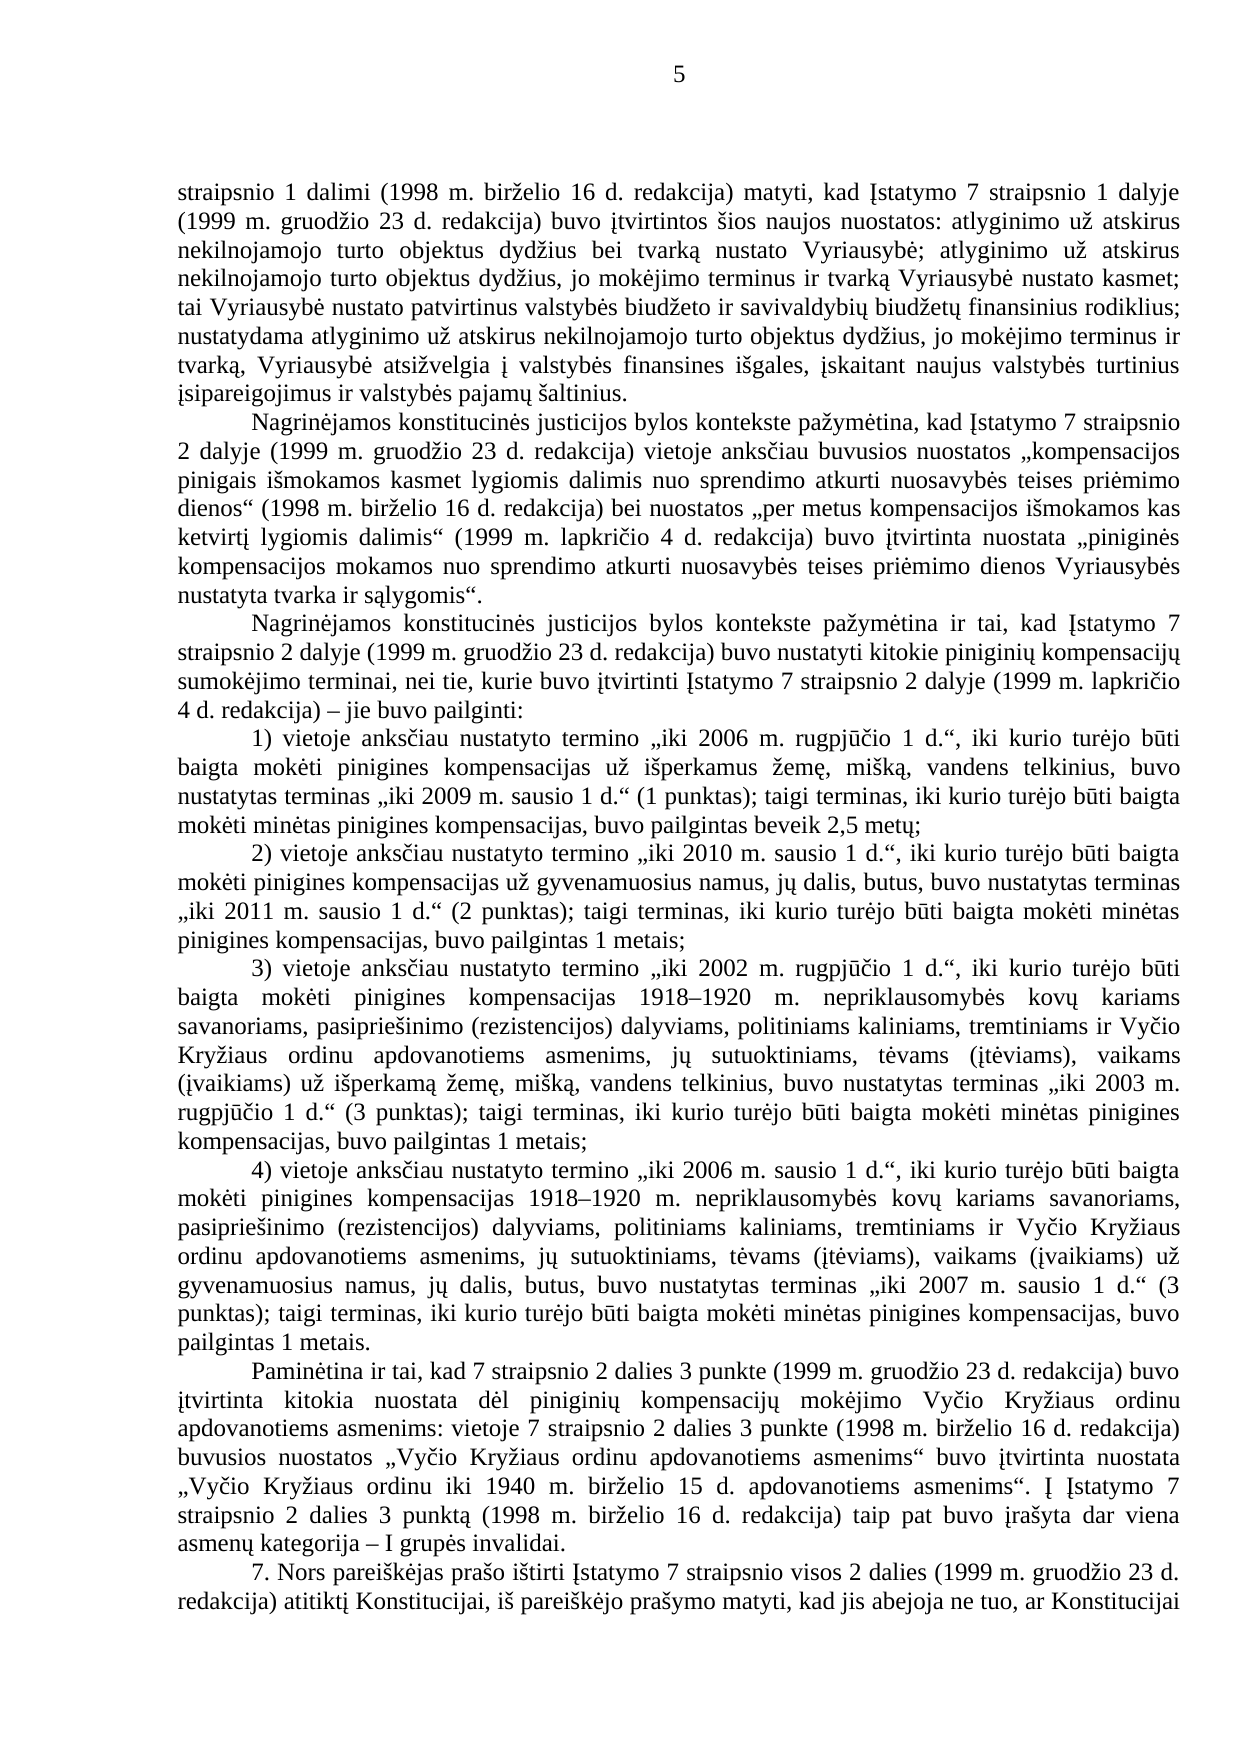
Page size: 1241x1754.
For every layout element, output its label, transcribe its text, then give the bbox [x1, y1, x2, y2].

text 4) vietoje anksčiau nustatyto termino „iki 2006 m. sausio 1 d.“, iki kurio turėjo būti baigta mokėti pinigines kompensacijas 1918–1920 m. nepriklausomybės kovų kariams savanoriams, pasipriešinimo (rezistencijos) dalyviams, politiniams kaliniams, tremtiniams ir Vyčio Kryžiaus ordinu apdovanotiems asmenims, jų sutuoktiniams, tėvams (įtėviams), vaikams (įvaikiams) už gyvenamuosius namus, jų dalis, butus, buvo nustatytas terminas „iki 2007 m. sausio 1 d.“ (3 punktas); taigi terminas, iki kurio turėjo būti baigta mokėti minėtas pinigines kompensacijas, buvo pailgintas 1 metais. [177, 1155, 1181, 1356]
text 2) vietoje anksčiau nustatyto termino „iki 2010 m. sausio 1 d.“, iki kurio turėjo būti baigta mokėti pinigines kompensacijas už gyvenamuosius namus, jų dalis, butus, buvo nustatytas terminas „iki 2011 m. sausio 1 d.“ (2 punktas); taigi terminas, iki kurio turėjo būti baigta mokėti minėtas pinigines kompensacijas, buvo pailgintas 1 metais; [177, 838, 1181, 953]
text Nagrinėjamos konstitucinės justicijos bylos kontekste pažymėtina, kad Įstatymo 7 straipsnio 2 dalyje (1999 m. gruodžio 23 d. redakcija) vietoje anksčiau buvusios nuostatos „kompensacijos pinigais išmokamos kasmet lygiomis dalimis nuo sprendimo atkurti nuosavybės teises priėmimo dienos“ (1998 m. birželio 16 d. redakcija) bei nuostatos „per metus kompensacijos išmokamos kas ketvirtį lygiomis dalimis“ (1999 m. lapkričio 4 d. redakcija) buvo įtvirtinta nuostata „piniginės kompensacijos mokamos nuo sprendimo atkurti nuosavybės teises priėmimo dienos Vyriausybės nustatyta tvarka ir sąlygomis“. [177, 407, 1181, 608]
text 1) vietoje anksčiau nustatyto termino „iki 2006 m. rugpjūčio 1 d.“, iki kurio turėjo būti baigta mokėti pinigines kompensacijas už išperkamus žemę, mišką, vandens telkinius, buvo nustatytas terminas „iki 2009 m. sausio 1 d.“ (1 punktas); taigi terminas, iki kurio turėjo būti baigta mokėti minėtas pinigines kompensacijas, buvo pailgintas beveik 2,5 metų; [177, 723, 1181, 838]
text 3) vietoje anksčiau nustatyto termino „iki 2002 m. rugpjūčio 1 d.“, iki kurio turėjo būti baigta mokėti pinigines kompensacijas 1918–1920 m. nepriklausomybės kovų kariams savanoriams, pasipriešinimo (rezistencijos) dalyviams, politiniams kaliniams, tremtiniams ir Vyčio Kryžiaus ordinu apdovanotiems asmenims, jų sutuoktiniams, tėvams (įtėviams), vaikams (įvaikiams) už išperkamą žemę, mišką, vandens telkinius, buvo nustatytas terminas „iki 2003 m. rugpjūčio 1 d.“ (3 punktas); taigi terminas, iki kurio turėjo būti baigta mokėti minėtas pinigines kompensacijas, buvo pailgintas 1 metais; [177, 953, 1181, 1155]
text 7. Nors pareiškėjas prašo ištirti Įstatymo 7 straipsnio visos 2 dalies (1999 m. gruodžio 23 d. redakcija) atitiktį Konstitucijai, iš pareiškėjo prašymo matyti, kad jis abejoja ne tuo, ar Konstitucijai [177, 1557, 1181, 1615]
text straipsnio 1 dalimi (1998 m. birželio 16 d. redakcija) matyti, kad Įstatymo 7 straipsnio 1 dalyje (1999 m. gruodžio 23 d. redakcija) buvo įtvirtintos šios naujos nuostatos: atlyginimo už atskirus nekilnojamojo turto objektus dydžius bei tvarką nustato Vyriausybė; atlyginimo už atskirus nekilnojamojo turto objektus dydžius, jo mokėjimo terminus ir tvarką Vyriausybė nustato kasmet; tai Vyriausybė nustato patvirtinus valstybės biudžeto ir savivaldybių biudžetų finansinius rodiklius; nustatydama atlyginimo už atskirus nekilnojamojo turto objektus dydžius, jo mokėjimo terminus ir tvarką, Vyriausybė atsižvelgia į valstybės finansines išgales, įskaitant naujus valstybės turtinius įsipareigojimus ir valstybės pajamų šaltinius. [177, 177, 1181, 407]
text Paminėtina ir tai, kad 7 straipsnio 2 dalies 3 punkte (1999 m. gruodžio 23 d. redakcija) buvo įtvirtinta kitokia nuostata dėl piniginių kompensacijų mokėjimo Vyčio Kryžiaus ordinu apdovanotiems asmenims: vietoje 7 straipsnio 2 dalies 3 punkte (1998 m. birželio 16 d. redakcija) buvusios nuostatos „Vyčio Kryžiaus ordinu apdovanotiems asmenims“ buvo įtvirtinta nuostata „Vyčio Kryžiaus ordinu iki 1940 m. birželio 15 d. apdovanotiems asmenims“. Į Įstatymo 7 straipsnio 2 dalies 3 punktą (1998 m. birželio 16 d. redakcija) taip pat buvo įrašyta dar viena asmenų kategorija – I grupės invalidai. [177, 1356, 1181, 1557]
text Nagrinėjamos konstitucinės justicijos bylos kontekste pažymėtina ir tai, kad Įstatymo 7 straipsnio 2 dalyje (1999 m. gruodžio 23 d. redakcija) buvo nustatyti kitokie piniginių kompensacijų sumokėjimo terminai, nei tie, kurie buvo įtvirtinti Įstatymo 7 straipsnio 2 dalyje (1999 m. lapkričio 4 d. redakcija) – jie buvo pailginti: [177, 608, 1181, 723]
